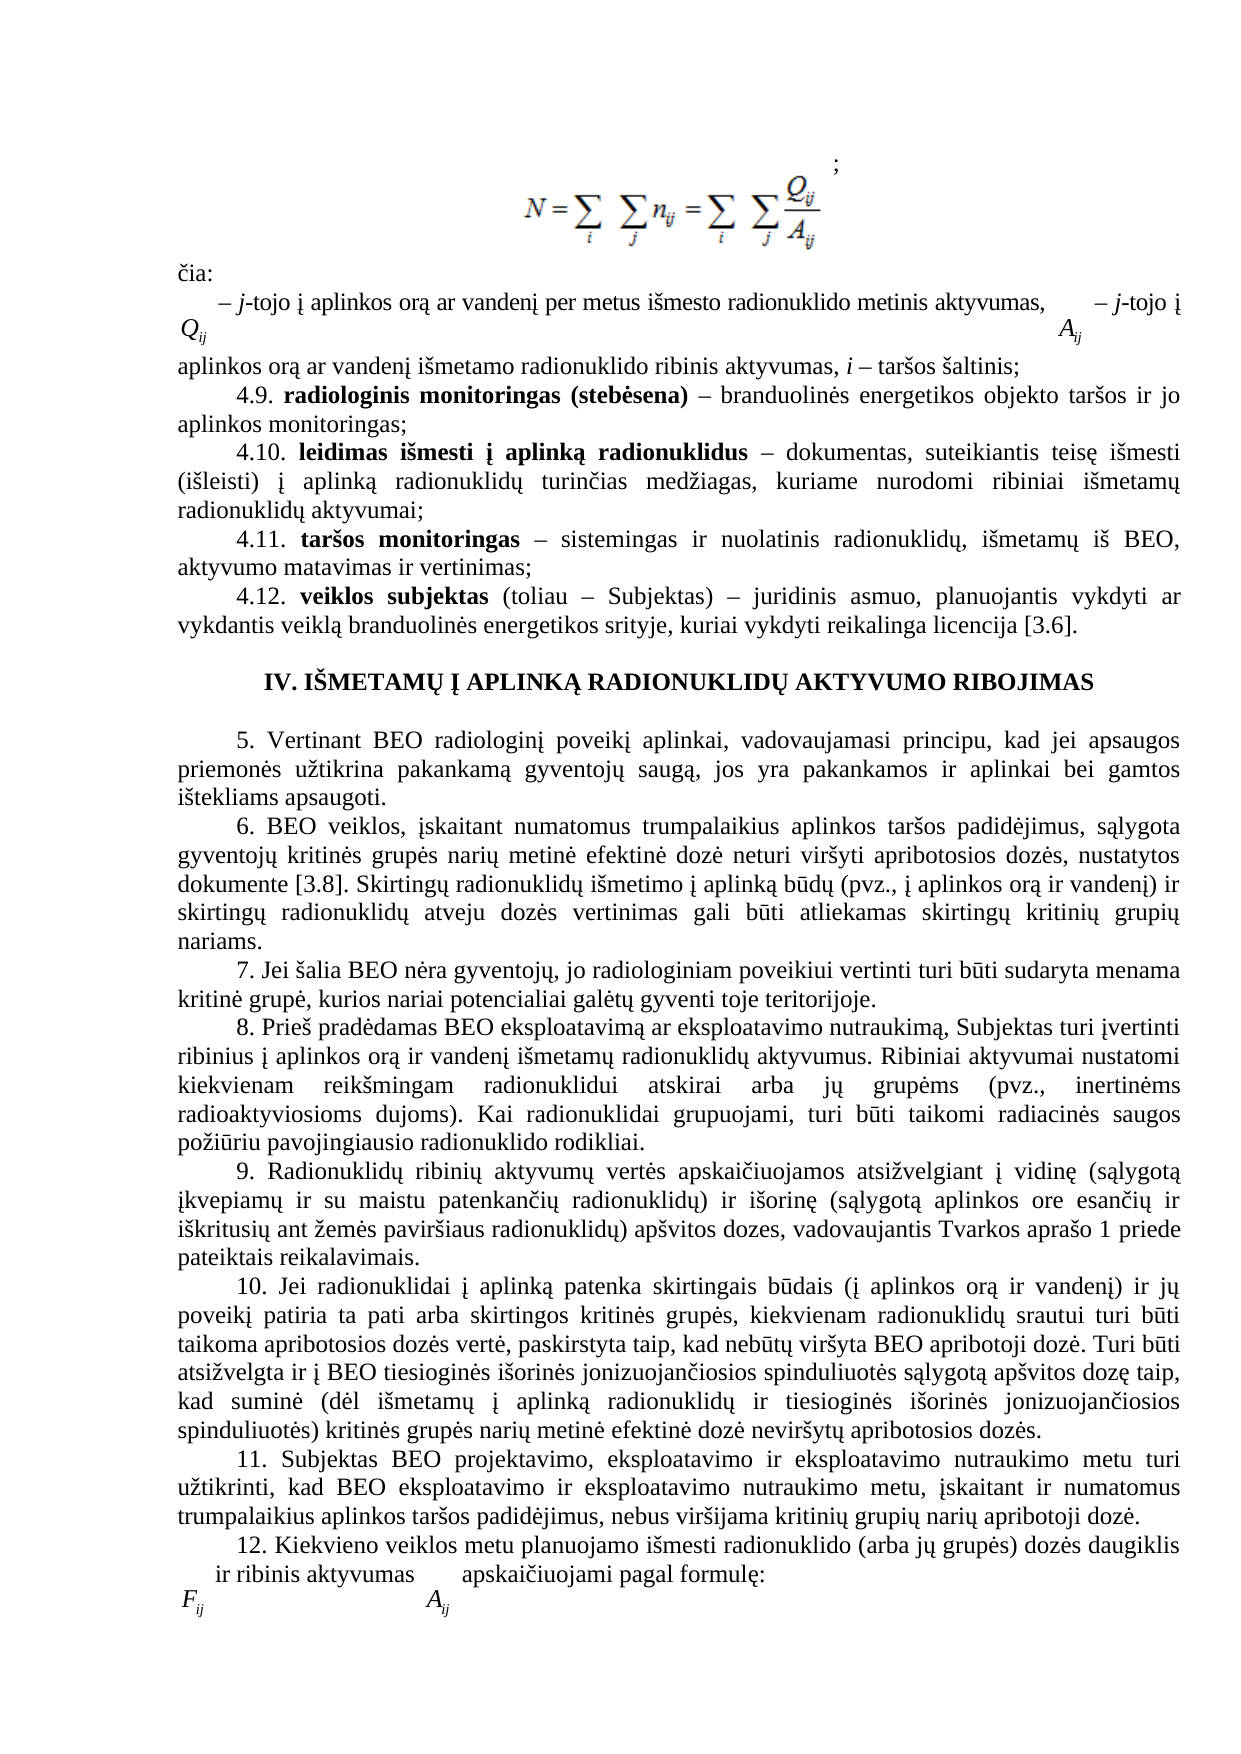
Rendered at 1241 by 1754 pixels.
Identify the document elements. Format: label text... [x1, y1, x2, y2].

text 5. Vertinant BEO radiologinį poveikį aplinkai, vadovaujamasi principu, kad jei apsaugos priemonės užtikrina pakankamą gyventojų saugą, jos yra pakankamos ir aplinkai bei gamtos ištekliams apsaugoti. [177, 725, 1181, 811]
text 4.10. leidimas išmesti į aplinką radionuklidus – dokumentas, suteikiantis teisę išmesti (išleisti) į aplinką radionuklidų turinčias medžiagas, kuriame nurodomi ribiniai išmetamų radionuklidų aktyvumai; [177, 437, 1181, 524]
text 4.12. veiklos subjektas (toliau – Subjektas) – juridinis asmuo, planuojantis vykdyti ar vykdantis veiklą branduolinės energetikos srityje, kuriai vykdyti reikalinga licencija [3.6]. [177, 581, 1181, 639]
text – j-tojo į aplinkos orą ar vandenį per metus išmesto radionuklido metinis aktyvumas, – j-tojo į aplinkos orą ar vandenį išmetamo radionuklido ribinis aktyvumas, i – taršos šaltinis; [177, 287, 1181, 380]
text 6. BEO veiklos, įskaitant numatomus trumpalaikius aplinkos taršos padidėjimus, sąlygota gyventojų kritinės grupės narių metinė efektinė dozė neturi viršyti apribotosios dozės, nustatytos dokumente [3.8]. Skirtingų radionuklidų išmetimo į aplinką būdų (pvz., į aplinkos orą ir vandenį) ir skirtingų radionuklidų atveju dozės vertinimas gali būti atliekamas skirtingų kritinių grupių nariams. [177, 811, 1181, 955]
text IV. IŠMETAMŲ Į APLINKĄ RADIONUKLIDŲ AKTYVUMO RIBOJIMAS [177, 667, 1181, 696]
text čia: [177, 258, 1181, 287]
text 9. Radionuklidų ribinių aktyvumų vertės apskaičiuojamos atsižvelgiant į vidinę (sąlygotą įkvepiamų ir su maistu patenkančių radionuklidų) ir išorinę (sąlygotą aplinkos ore esančių ir iškritusių ant žemės paviršiaus radionuklidų) apšvitos dozes, vadovaujantis Tvarkos aprašo 1 priede pateiktais reikalavimais. [177, 1156, 1181, 1271]
text 4.11. taršos monitoringas – sistemingas ir nuolatinis radionuklidų, išmetamų iš BEO, aktyvumo matavimas ir vertinimas; [177, 524, 1181, 581]
text ; [177, 148, 1181, 258]
text 8. Prieš pradėdamas BEO eksploatavimą ar eksploatavimo nutraukimą, Subjektas turi įvertinti ribinius į aplinkos orą ir vandenį išmetamų radionuklidų aktyvumus. Ribiniai aktyvumai nustatomi kiekvienam reikšmingam radionuklidui atskirai arba jų grupėms (pvz., inertinėms radioaktyviosioms dujoms). Kai radionuklidai grupuojami, turi būti taikomi radiacinės saugos požiūriu pavojingiausio radionuklido rodikliai. [177, 1012, 1181, 1156]
text 10. Jei radionuklidai į aplinką patenka skirtingais būdais (į aplinkos orą ir vandenį) ir jų poveikį patiria ta pati arba skirtingos kritinės grupės, kiekvienam radionuklidų srautui turi būti taikoma apribotosios dozės vertė, paskirstyta taip, kad nebūtų viršyta BEO apribotoji dozė. Turi būti atsižvelgta ir į BEO tiesioginės išorinės jonizuojančiosios spinduliuotės sąlygotą apšvitos dozę taip, kad suminė (dėl išmetamų į aplinką radionuklidų ir tiesioginės išorinės jonizuojančiosios spinduliuotės) kritinės grupės narių metinė efektinė dozė neviršytų apribotosios dozės. [177, 1271, 1181, 1444]
text 7. Jei šalia BEO nėra gyventojų, jo radiologiniam poveikiui vertinti turi būti sudaryta menama kritinė grupė, kurios nariai potencialiai galėtų gyventi toje teritorijoje. [177, 955, 1181, 1012]
text 12. Kiekvieno veiklos metu planuojamo išmesti radionuklido (arba jų grupės) dozės daugiklis ir ribinis aktyvumas apskaičiuojami pagal formulę: [177, 1530, 1181, 1623]
text 4.9. radiologinis monitoringas (stebėsena) – branduolinės energetikos objekto taršos ir jo aplinkos monitoringas; [177, 380, 1181, 437]
text 11. Subjektas BEO projektavimo, eksploatavimo ir eksploatavimo nutraukimo metu turi užtikrinti, kad BEO eksploatavimo ir eksploatavimo nutraukimo metu, įskaitant ir numatomus trumpalaikius aplinkos taršos padidėjimus, nebus viršijama kritinių grupių narių apribotoji dozė. [177, 1444, 1181, 1530]
